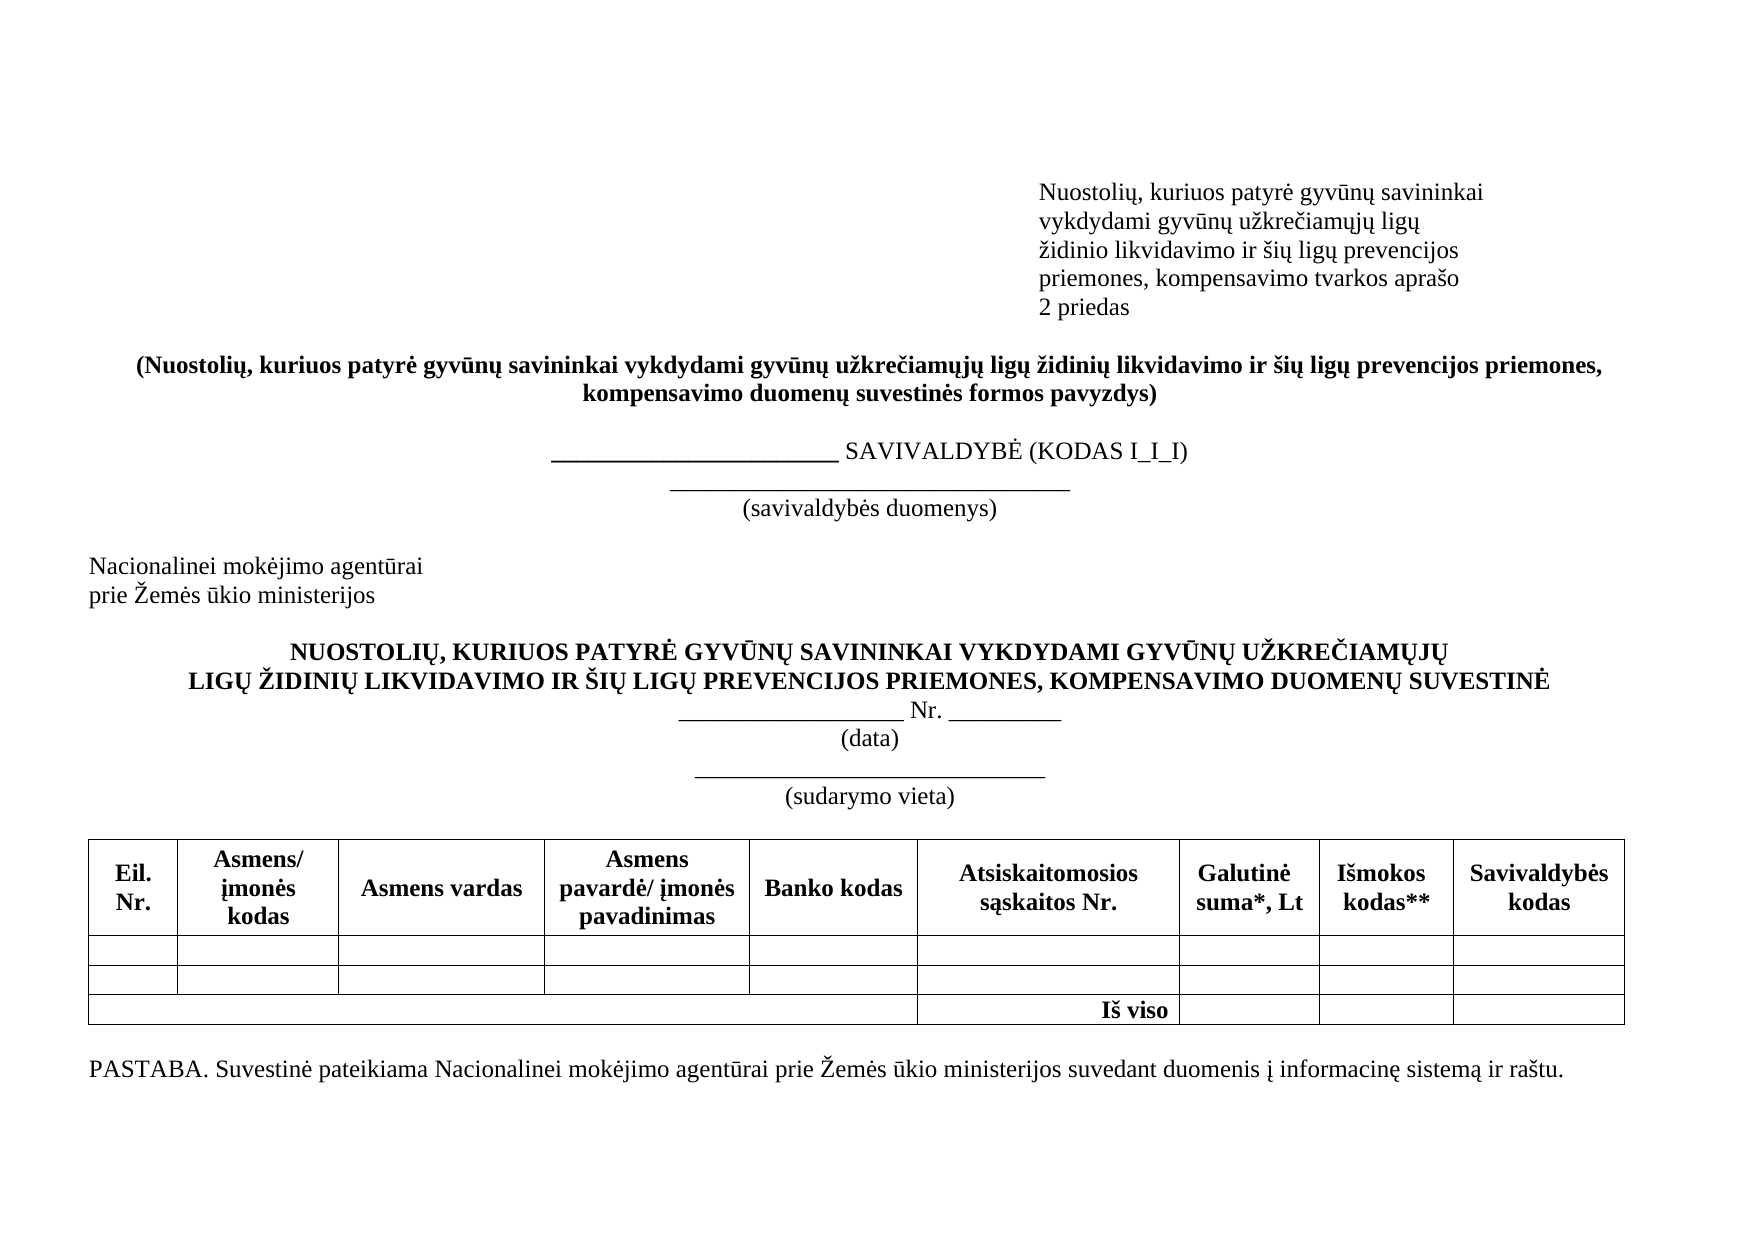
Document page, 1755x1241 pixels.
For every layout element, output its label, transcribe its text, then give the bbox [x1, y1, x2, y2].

text Nacionalinei mokėjimo agentūrai [89, 551, 1651, 580]
table_cell [1320, 966, 1453, 994]
text vykdydami gyvūnų užkrečiamųjų ligų [1039, 206, 1651, 235]
table_cell [750, 936, 917, 964]
text (sudarymo vieta) [89, 781, 1651, 810]
text NUOSTOLIŲ, KURIUOS PATYRĖ GYVŪNŲ SAVININKAI VYKDYDAMI GYVŪNŲ UŽKREČIAMŲJŲ [89, 637, 1651, 666]
text (savivaldybės duomenys) [89, 493, 1651, 522]
table_cell [1180, 936, 1319, 964]
text prie Žemės ūkio ministerijos [89, 580, 1651, 608]
table_cell Iš viso [918, 995, 1179, 1024]
table_cell [545, 936, 749, 964]
table_cell [178, 936, 338, 964]
table_cell [1454, 995, 1624, 1024]
table_cell [89, 966, 177, 994]
table_header Eil. Nr. [89, 840, 177, 935]
text PASTABA. Suvestinė pateikiama Nacionalinei mokėjimo agentūrai prie Žemės ūkio ministerijos suvedant duomenis į informacinę sistemą ir raštu. [89, 1054, 1651, 1083]
text (data) [89, 723, 1651, 752]
text _______________________ SAVIVALDYBĖ (KODAS I_I_I) [89, 436, 1651, 465]
text (Nuostolių, kuriuos patyrė gyvūnų savininkai vykdydami gyvūnų užkrečiamųjų ligų židinių likvidavimo ir šių ligų prevencijos priemones, kompensavimo duomenų suvestinės formos pavyzdys) [89, 350, 1651, 407]
table_cell [1454, 966, 1624, 994]
table_cell [1454, 936, 1624, 964]
text ____________________________ [89, 752, 1651, 781]
table_header Atsiskaitomosios sąskaitos Nr. [918, 840, 1179, 935]
text 2 priedas [1039, 292, 1651, 321]
text __________________ Nr. _________ [89, 695, 1651, 723]
table_cell [545, 966, 749, 994]
table_cell [339, 966, 544, 994]
text ________________________________ [89, 465, 1651, 493]
table_cell [1320, 936, 1453, 964]
table_header Asmens vardas [339, 840, 544, 935]
table_header Išmokos kodas** [1320, 840, 1453, 935]
table_cell [178, 995, 339, 1024]
table_header Asmens/ įmonės kodas [178, 840, 338, 935]
table_cell [339, 995, 544, 1024]
table_header Asmens pavardė/ įmonės pavadinimas [545, 840, 749, 935]
table_cell [1180, 995, 1319, 1024]
table_header Galutinė suma*, Lt [1180, 840, 1319, 935]
table_header Savivaldybės kodas [1454, 840, 1624, 935]
table_header Banko kodas [750, 840, 917, 935]
table_cell [918, 966, 1179, 994]
text židinio likvidavimo ir šių ligų prevencijos [1039, 235, 1651, 263]
table_cell [750, 995, 917, 1024]
table_cell [750, 966, 917, 994]
table_cell [89, 995, 178, 1024]
text priemones, kompensavimo tvarkos aprašo [1039, 263, 1651, 292]
text Nuostolių, kuriuos patyrė gyvūnų savininkai [1039, 177, 1651, 206]
table_cell [544, 995, 750, 1024]
table_cell [1180, 966, 1319, 994]
table_cell [918, 936, 1179, 964]
table_cell [1320, 995, 1453, 1024]
table_cell [89, 936, 177, 964]
table_cell [339, 936, 544, 964]
table_cell [178, 966, 338, 994]
text LIGŲ ŽIDINIŲ LIKVIDAVIMO IR ŠIŲ LIGŲ PREVENCIJOS PRIEMONES, KOMPENSAVIMO DUOMENŲ SUVESTINĖ [89, 666, 1651, 695]
